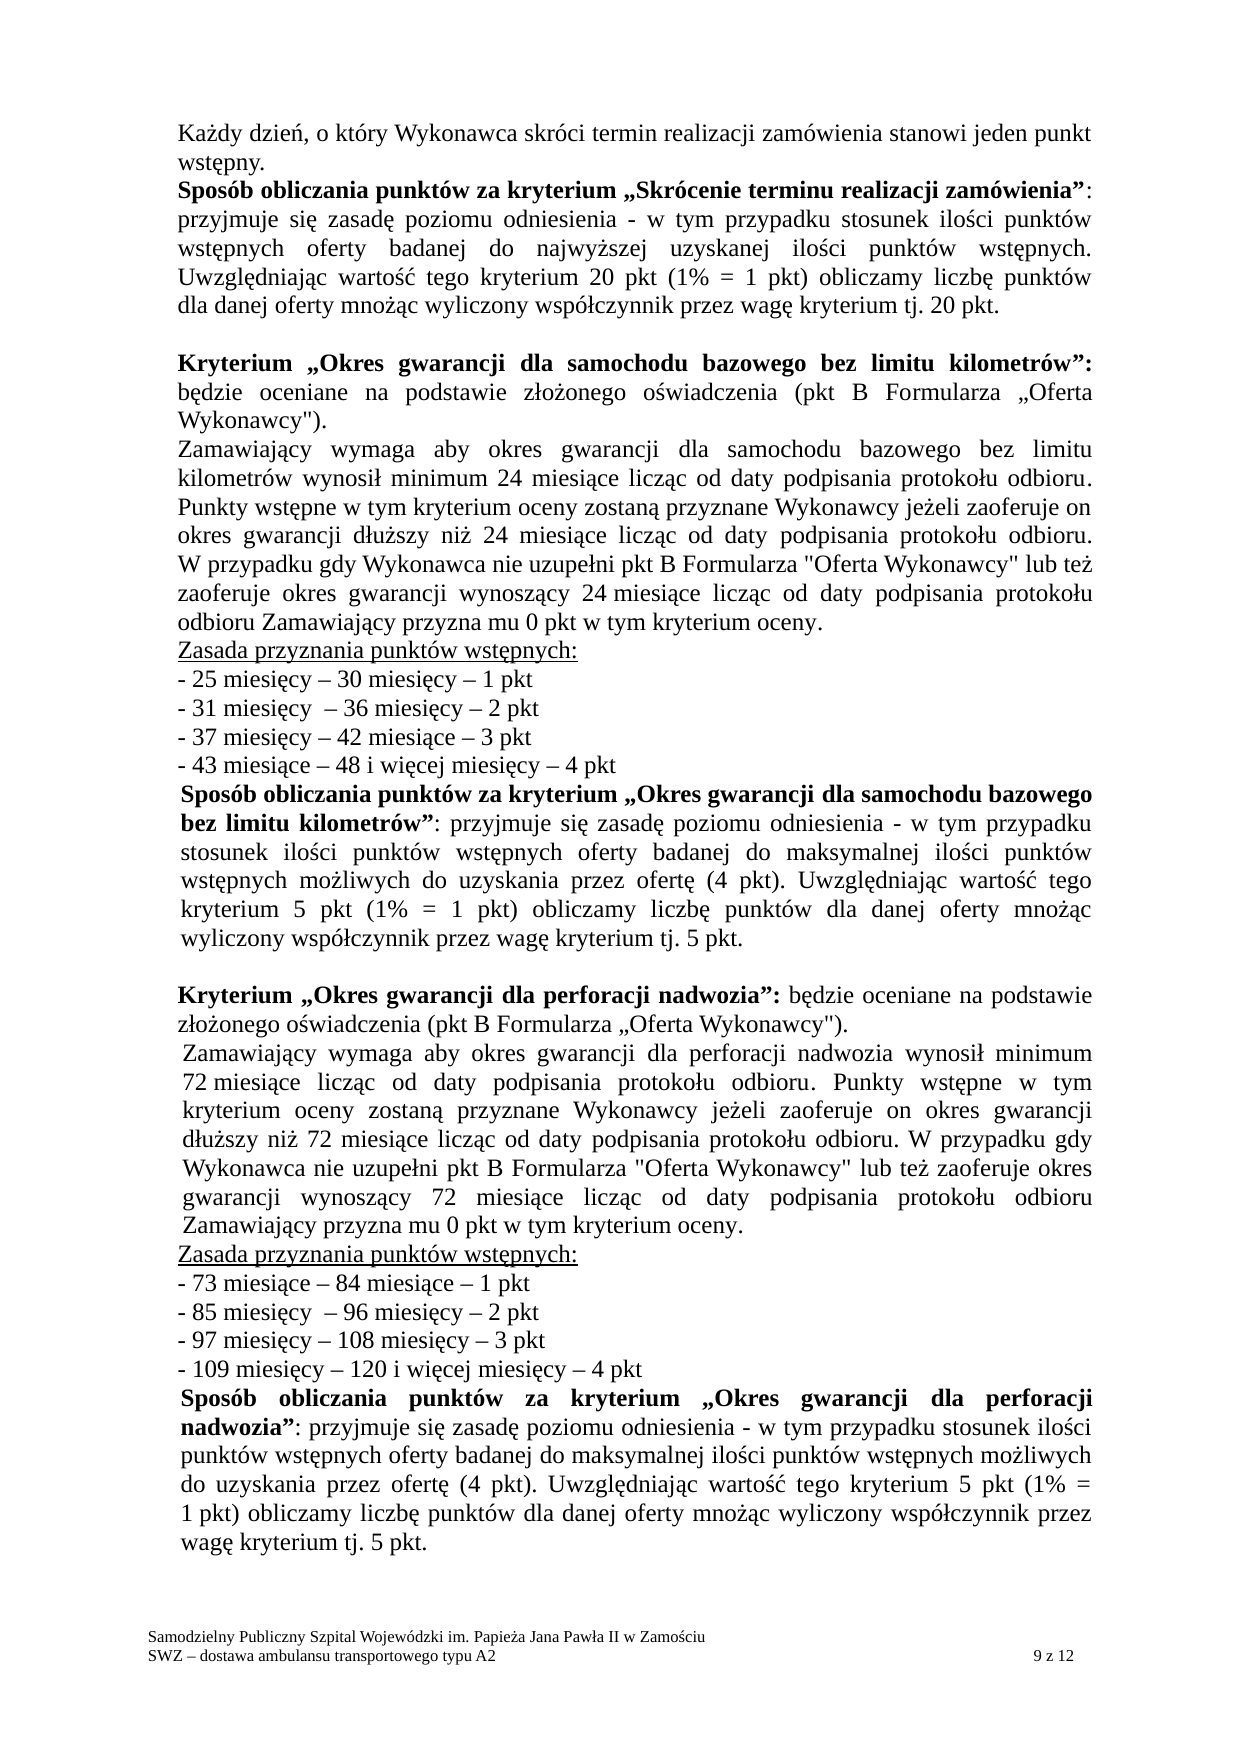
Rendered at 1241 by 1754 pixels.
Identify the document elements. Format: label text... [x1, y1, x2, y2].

text Kryterium „Okres gwarancji dla samochodu bazowego bez limitu kilometrów”: będzie oceniane na podstawie złożonego oświadczenia (pkt B Formularza „Oferta Wykonawcy"). [177, 348, 1093, 434]
list - 97 miesięcy – 108 miesięcy – 3 pkt [148, 1326, 1093, 1354]
list Zasada przyznania punktów wstępnych: [148, 1239, 1093, 1268]
text Zamawiający wymaga aby okres gwarancji dla samochodu bazowego bez limitu kilometrów wynosił minimum 24 miesiące licząc od daty podpisania protokołu odbioru. Punkty wstępne w tym kryterium oceny zostaną przyznane Wykonawcy jeżeli zaoferuje on okres gwarancji dłuższy niż 24 miesiące licząc od daty podpisania protokołu odbioru. W przypadku gdy Wykonawca nie uzupełni pkt B Formularza "Oferta Wykonawcy" lub też zaoferuje okres gwarancji wynoszący 24 miesiące licząc od daty podpisania protokołu odbioru Zamawiający przyzna mu 0 pkt w tym kryterium oceny. [177, 434, 1093, 636]
list - 31 miesięcy – 36 miesięcy – 2 pkt [148, 693, 1093, 722]
text Zamawiający wymaga aby okres gwarancji dla perforacji nadwozia wynosił minimum 72 miesiące licząc od daty podpisania protokołu odbioru. Punkty wstępne w tym kryterium oceny zostaną przyznane Wykonawcy jeżeli zaoferuje on okres gwarancji dłuższy niż 72 miesiące licząc od daty podpisania protokołu odbioru. W przypadku gdy Wykonawca nie uzupełni pkt B Formularza "Oferta Wykonawcy" lub też zaoferuje okres gwarancji wynoszący 72 miesiące licząc od daty podpisania protokołu odbioru Zamawiający przyzna mu 0 pkt w tym kryterium oceny. [182, 1038, 1093, 1239]
list - 109 miesięcy – 120 i więcej miesięcy – 4 pkt [148, 1354, 1093, 1383]
list - 37 miesięcy – 42 miesiące – 3 pkt [148, 722, 1093, 751]
list Zasada przyznania punktów wstępnych: [148, 636, 1093, 664]
list - 25 miesięcy – 30 miesięcy – 1 pkt [148, 664, 1093, 693]
list - 73 miesiące – 84 miesiące – 1 pkt [148, 1268, 1093, 1297]
text Sposób obliczania punktów za kryterium „Okres gwarancji dla perforacji nadwozia”: przyjmuje się zasadę poziomu odniesienia - w tym przypadku stosunek ilości punktów wstępnych oferty badanej do maksymalnej ilości punktów wstępnych możliwych do uzyskania przez ofertę (4 pkt). Uwzględniając wartość tego kryterium 5 pkt (1% = 1 pkt) obliczamy liczbę punktów dla danej oferty mnożąc wyliczony współczynnik przez wagę kryterium tj. 5 pkt. [180, 1383, 1093, 1556]
text Kryterium „Okres gwarancji dla perforacji nadwozia”: będzie oceniane na podstawie złożonego oświadczenia (pkt B Formularza „Oferta Wykonawcy"). [177, 981, 1093, 1038]
text Sposób obliczania punktów za kryterium „Skrócenie terminu realizacji zamówienia”: przyjmuje się zasadę poziomu odniesienia - w tym przypadku stosunek ilości punktów wstępnych oferty badanej do najwyższej uzyskanej ilości punktów wstępnych. Uwzględniając wartość tego kryterium 20 pkt (1% = 1 pkt) obliczamy liczbę punktów dla danej oferty mnożąc wyliczony współczynnik przez wagę kryterium tj. 20 pkt. [177, 176, 1093, 319]
list - 85 miesięcy – 96 miesięcy – 2 pkt [148, 1297, 1093, 1326]
list Każdy dzień, o który Wykonawca skróci termin realizacji zamówienia stanowi jeden punkt wstępny. [148, 118, 1093, 176]
text Sposób obliczania punktów za kryterium „Okres gwarancji dla samochodu bazowego bez limitu kilometrów”: przyjmuje się zasadę poziomu odniesienia - w tym przypadku stosunek ilości punktów wstępnych oferty badanej do maksymalnej ilości punktów wstępnych możliwych do uzyskania przez ofertę (4 pkt). Uwzględniając wartość tego kryterium 5 pkt (1% = 1 pkt) obliczamy liczbę punktów dla danej oferty mnożąc wyliczony współczynnik przez wagę kryterium tj. 5 pkt. [180, 779, 1093, 952]
list - 43 miesiące – 48 i więcej miesięcy – 4 pkt [148, 751, 1093, 779]
